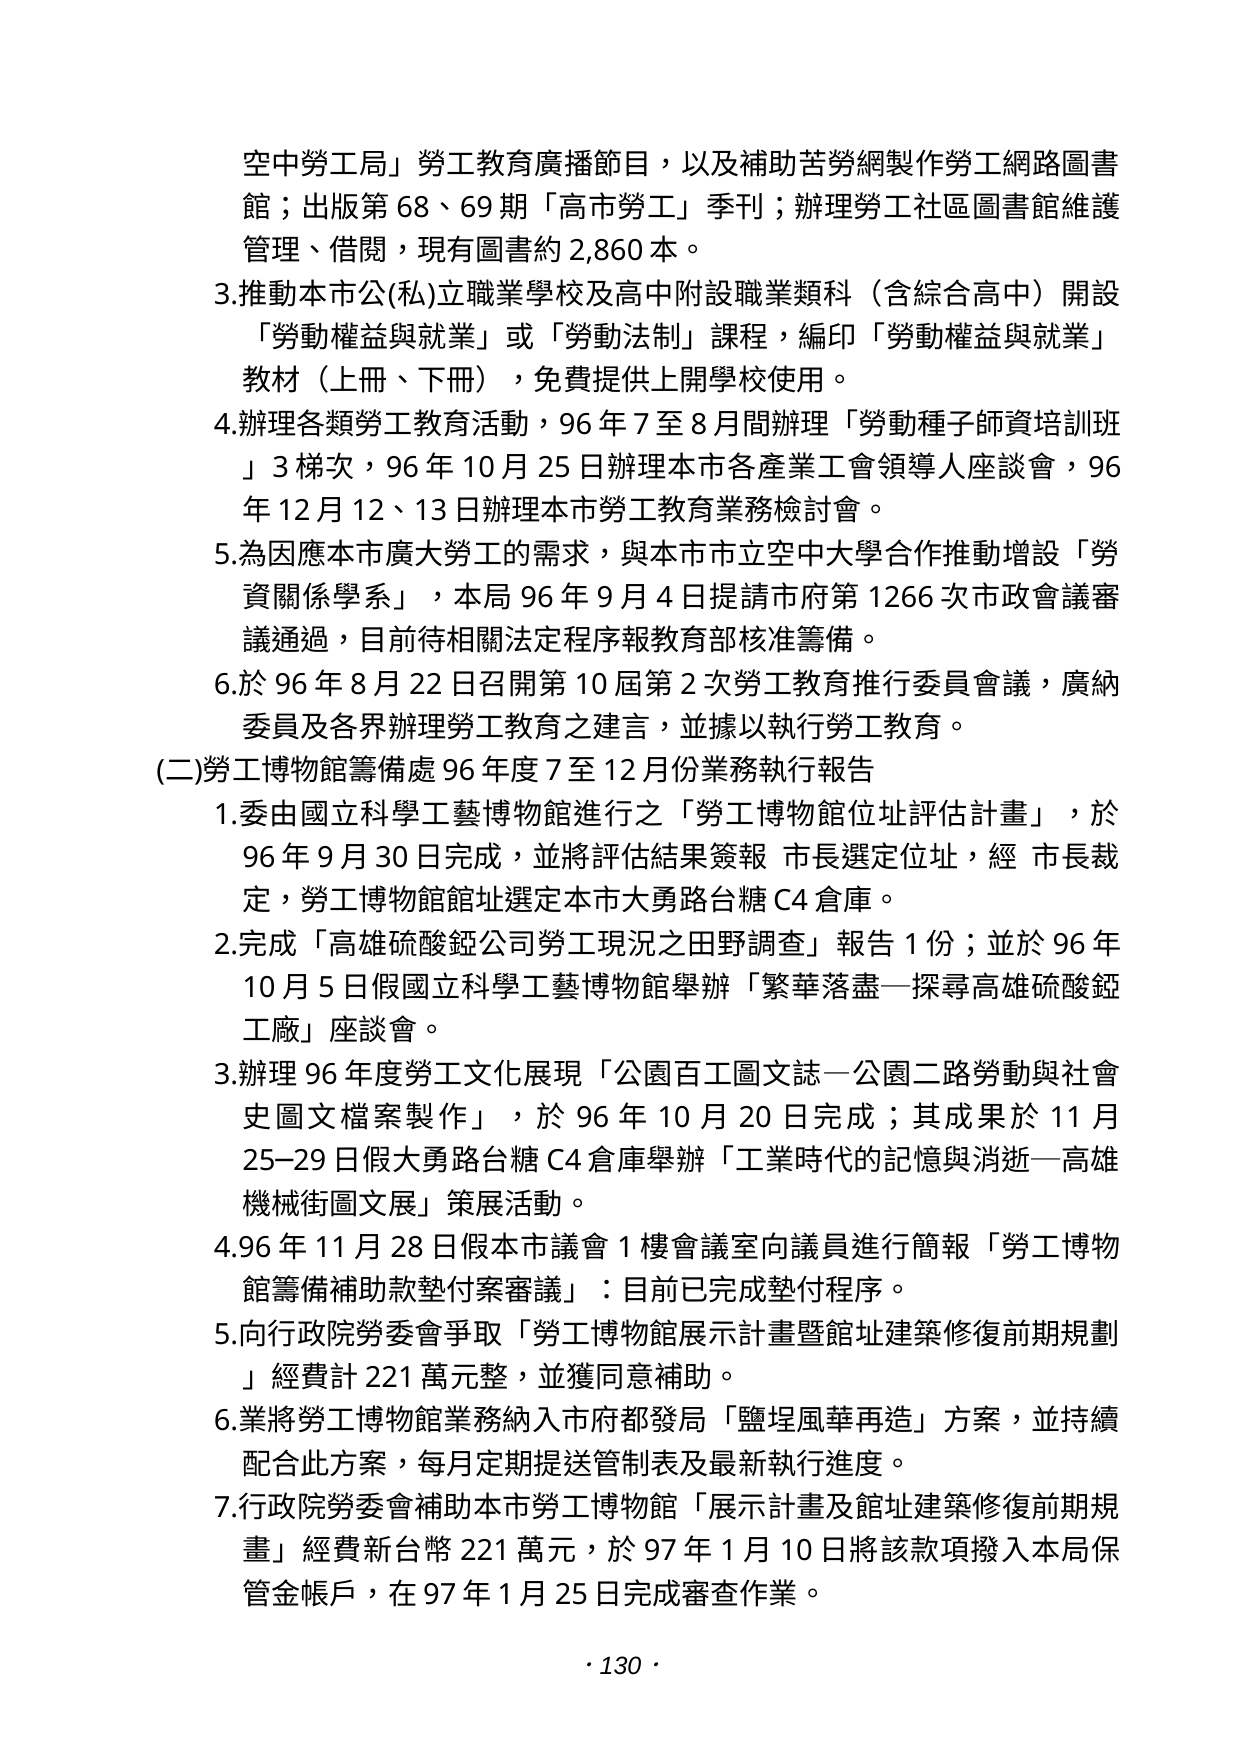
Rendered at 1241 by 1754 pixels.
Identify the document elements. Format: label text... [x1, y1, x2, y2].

text 6.於96年8月22日召開第10屆第2次勞工教育推行委員會議，廣納委員及各界辦理勞工教育之建言，並據以執行勞工教育。 [213, 659, 1121, 746]
text 3.辦理96年度勞工文化展現「公園百工圖文誌—公園二路勞動與社會史圖文檔案製作」，於96年10月20日完成；其成果於11月25─29日假大勇路台糖C4倉庫舉辦「工業時代的記憶與消逝─高雄機械街圖文展」策展活動。 [213, 1049, 1121, 1223]
text 4.96年11月28日假本市議會1樓會議室向議員進行簡報「勞工博物館籌備補助款墊付案審議」：目前已完成墊付程序。 [213, 1223, 1121, 1309]
text 6.業將勞工博物館業務納入市府都發局「鹽埕風華再造」方案，並持續配合此方案，每月定期提送管制表及最新執行進度。 [213, 1396, 1121, 1483]
text 2.完成「高雄硫酸錏公司勞工現況之田野調查」報告1份；並於96年10月5日假國立科學工藝博物館舉辦「繁華落盡─探尋高雄硫酸錏工廠」座談會。 [213, 919, 1121, 1049]
text 7.行政院勞委會補助本市勞工博物館「展示計畫及館址建築修復前期規畫」經費新台幣221萬元，於97年1月10日將該款項撥入本局保管金帳戶，在97年1月25日完成審查作業。 [213, 1483, 1121, 1613]
text 4.辦理各類勞工教育活動，96年7至8月間辦理「勞動種子師資培訓班」3梯次，96年10月25日辦理本市各產業工會領導人座談會，96年12月12、13日辦理本市勞工教育業務檢討會。 [213, 399, 1121, 529]
text 5.向行政院勞委會爭取「勞工博物館展示計畫暨館址建築修復前期規劃」經費計221萬元整，並獲同意補助。 [213, 1309, 1121, 1396]
text (二)勞工博物館籌備處96年度7至12月份業務執行報告 [156, 746, 1121, 789]
text 3.推動本市公(私)立職業學校及高中附設職業類科（含綜合高中）開設「勞動權益與就業」或「勞動法制」課程，編印「勞動權益與就業」教材（上冊、下冊），免費提供上開學校使用。 [213, 269, 1121, 399]
text 空中勞工局」勞工教育廣播節目，以及補助苦勞網製作勞工網路圖書館；出版第68、69期「高市勞工」季刊；辦理勞工社區圖書館維護管理、借閱，現有圖書約2,860本。 [213, 139, 1121, 269]
text 5.為因應本市廣大勞工的需求，與本市市立空中大學合作推動增設「勞資關係學系」，本局96年9月4日提請市府第1266次市政會議審議通過，目前待相關法定程序報教育部核准籌備。 [213, 529, 1121, 659]
text 1.委由國立科學工藝博物館進行之「勞工博物館位址評估計畫」，於96年9月30日完成，並將評估結果簽報 市長選定位址，經 市長裁定，勞工博物館館址選定本市大勇路台糖C4倉庫。 [213, 789, 1121, 919]
